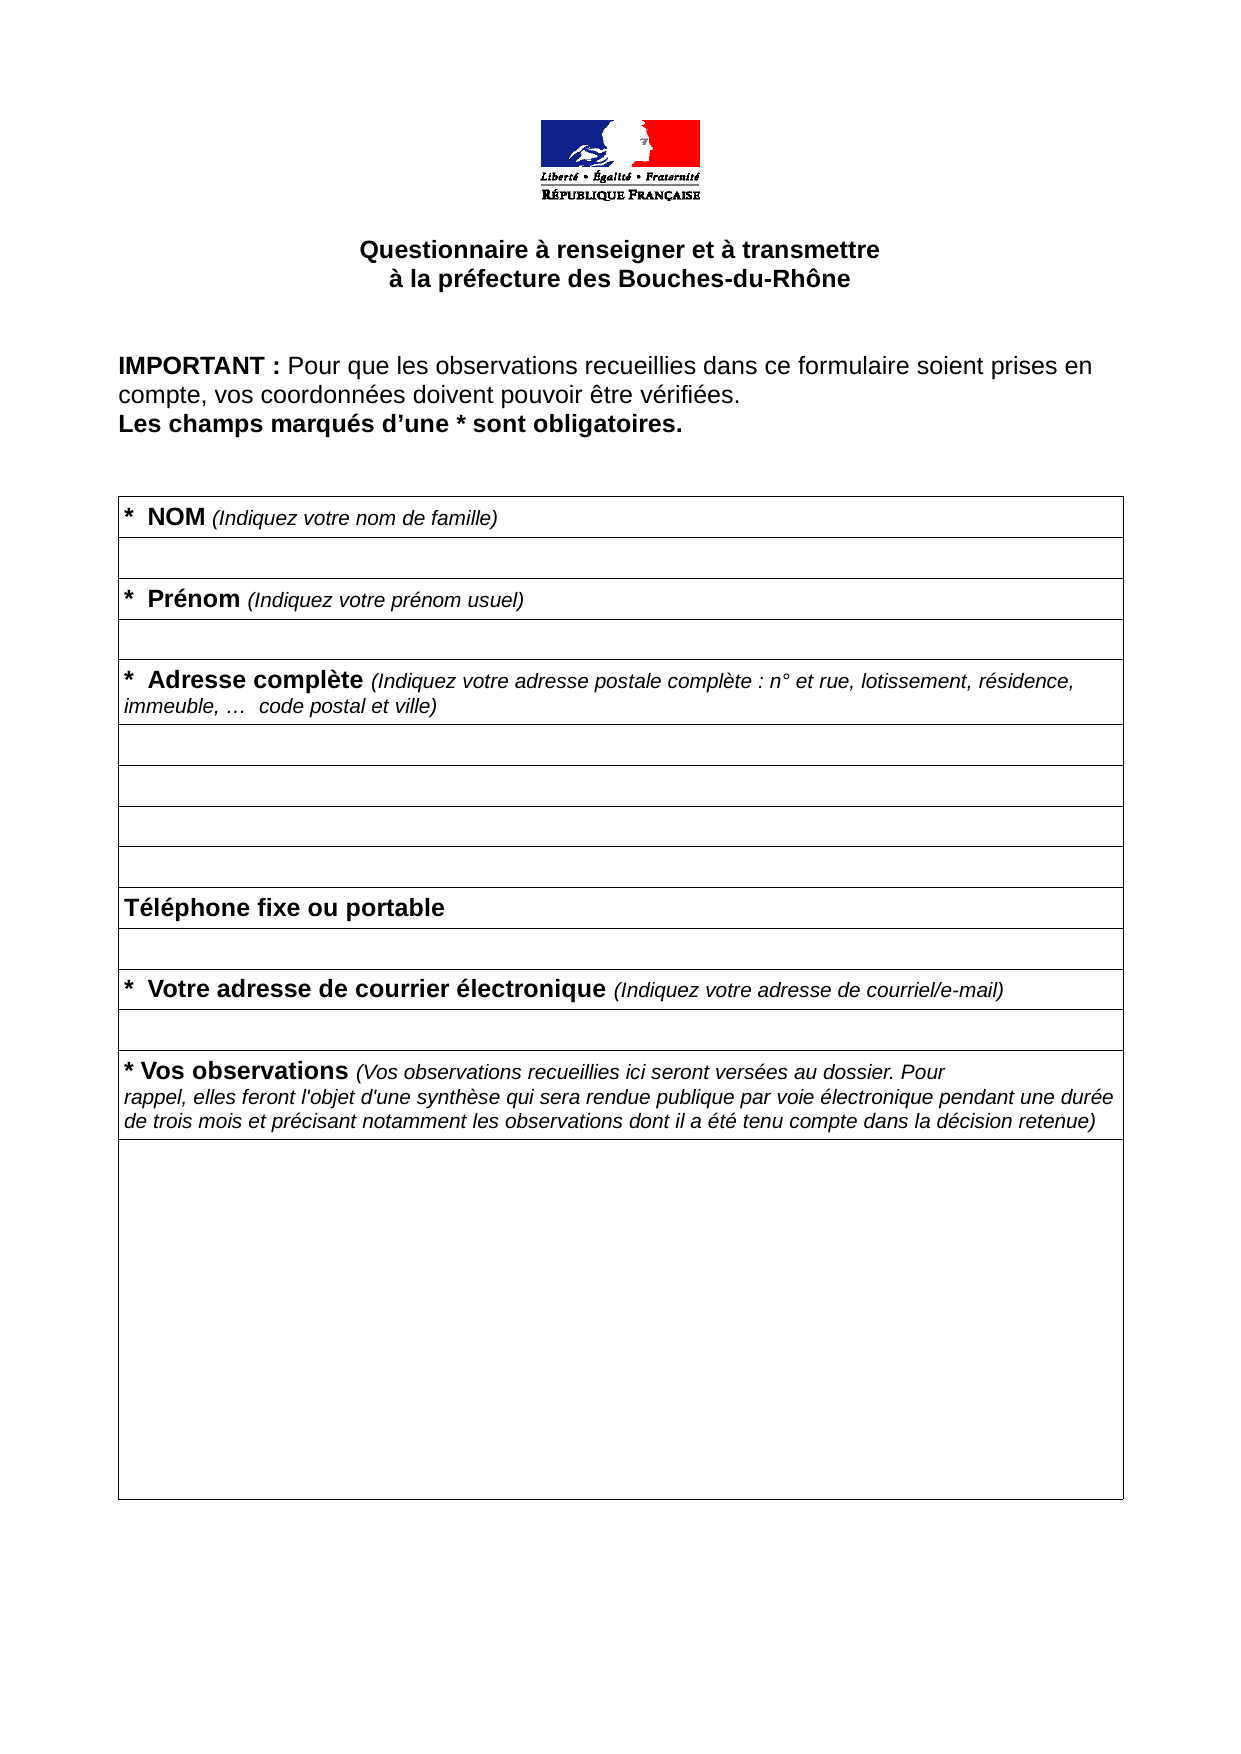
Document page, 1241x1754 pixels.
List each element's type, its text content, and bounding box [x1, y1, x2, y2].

text IMPORTANT : Pour que les observations recueillies dans ce formulaire soient prises en compte, vos coordonnées doivent pouvoir être vérifiées. [118, 351, 1122, 409]
table_cell [119, 1140, 1123, 1499]
table_cell [119, 807, 1123, 846]
text Questionnaire à renseigner et à transmettre [118, 235, 1122, 264]
text à la préfecture des Bouches-du-Rhône [118, 264, 1122, 293]
table_cell [119, 766, 1123, 806]
table_cell Téléphone fixe ou portable [119, 888, 1123, 928]
table_cell [119, 929, 1123, 968]
table_cell [119, 725, 1123, 765]
table_cell [119, 538, 1123, 578]
table_cell [119, 847, 1123, 887]
text Les champs marqués d’une * sont obligatoires. [118, 409, 1122, 438]
table_header * NOM (Indiquez votre nom de famille) [119, 497, 1123, 537]
table_cell [119, 1010, 1123, 1050]
table_cell * Prénom (Indiquez votre prénom usuel) [119, 579, 1123, 618]
table_cell * Votre adresse de courrier électronique (Indiquez votre adresse de courriel/e-mail) [119, 970, 1123, 1009]
table_cell * Adresse complète (Indiquez votre adresse postale complète : n° et rue, lotissement, résidence, immeuble, … code postal et ville) [119, 660, 1123, 724]
table_cell * Vos observations (Vos observations recueillies ici seront versées au dossier. Pour rappel, elles feront l'objet d'une synthèse qui sera rendue publique par voie électronique pendant une durée de trois mois et précisant notamment les observations dont il a été tenu compte dans la décision retenue) [119, 1051, 1123, 1139]
table_cell [119, 620, 1123, 659]
